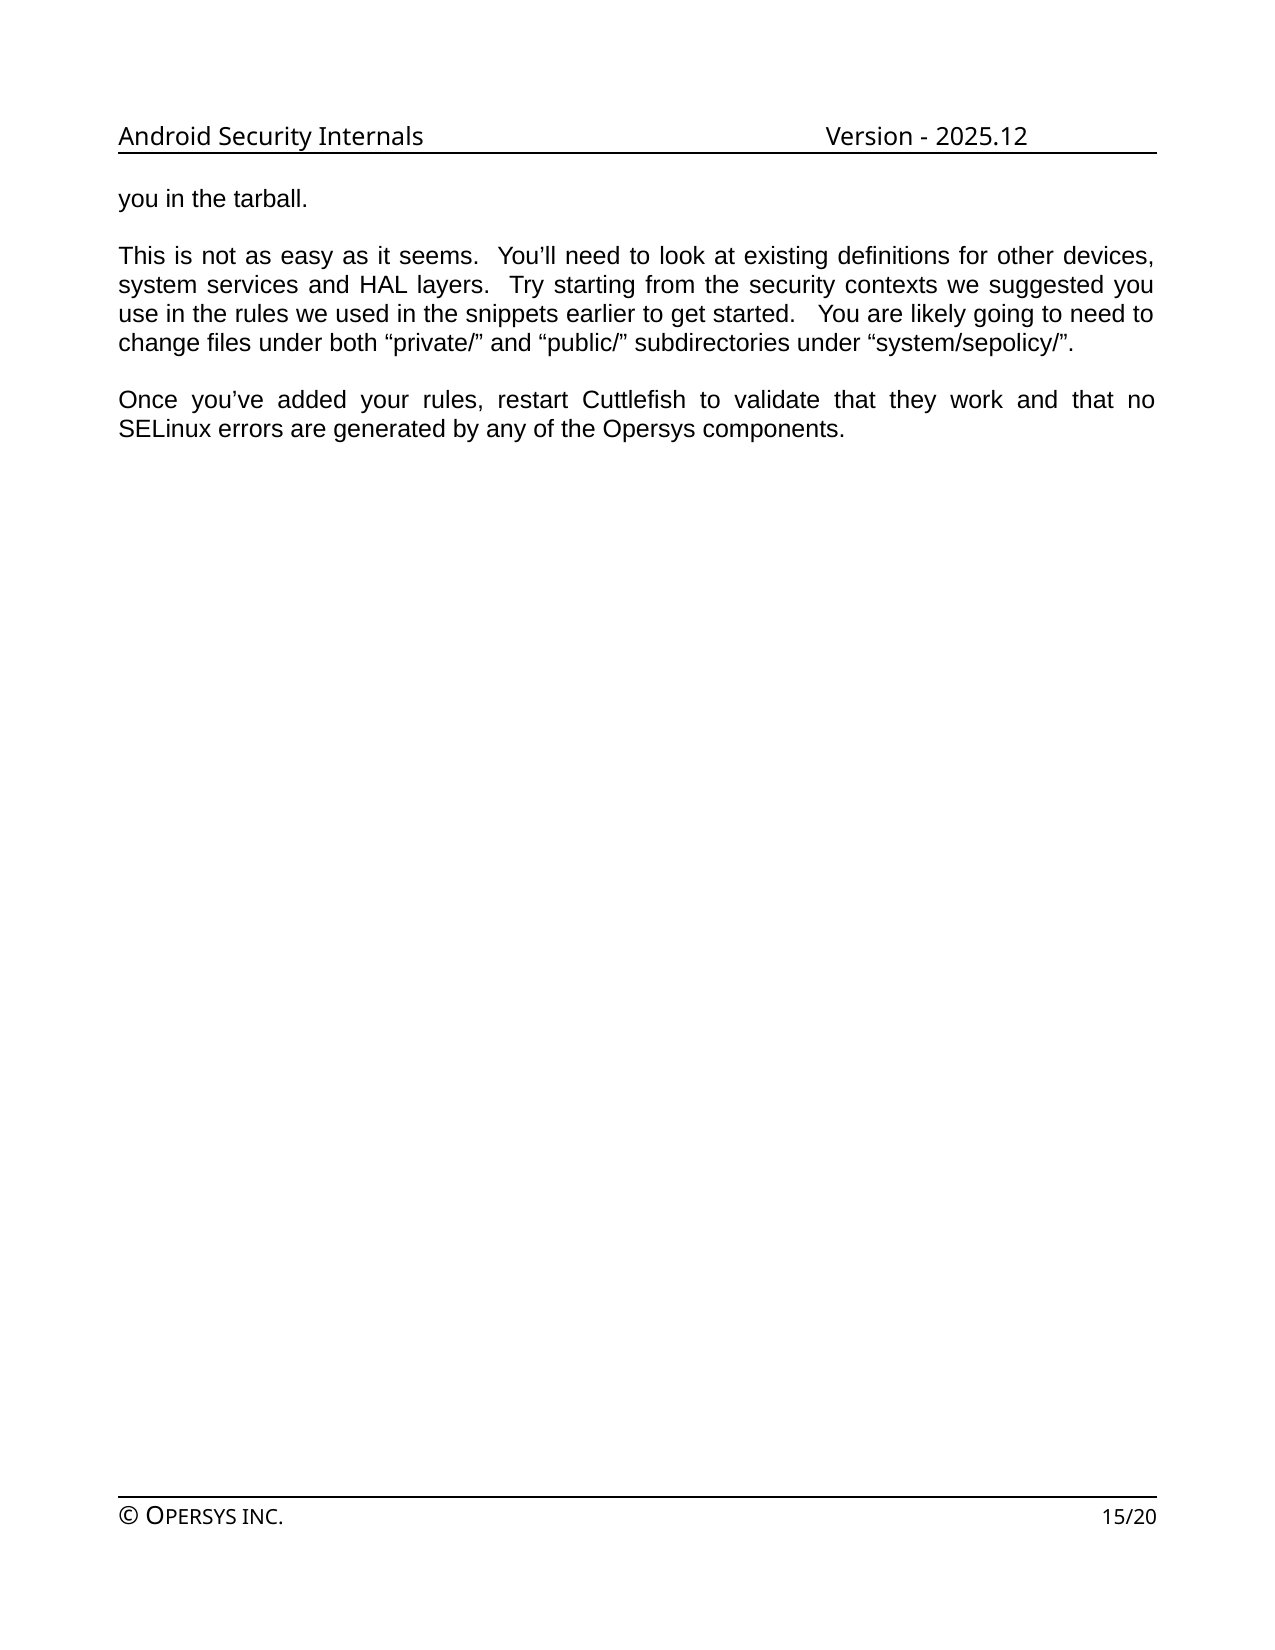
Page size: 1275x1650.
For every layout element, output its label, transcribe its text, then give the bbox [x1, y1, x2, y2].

text you in the tarball. [118, 184, 1157, 212]
text Once you’ve added your rules, restart Cuttlefish to validate that they work and that no SELinux errors are generated by any of the Opersys components. [118, 385, 1157, 442]
text This is not as easy as it seems. You’ll need to look at existing definitions for other devices, system services and HAL layers. Try starting from the security contexts we suggested you use in the rules we used in the snippets earlier to get started. You are likely going to need to change files under both “private/” and “public/” subdirectories under “system/sepolicy/”. [118, 241, 1157, 356]
